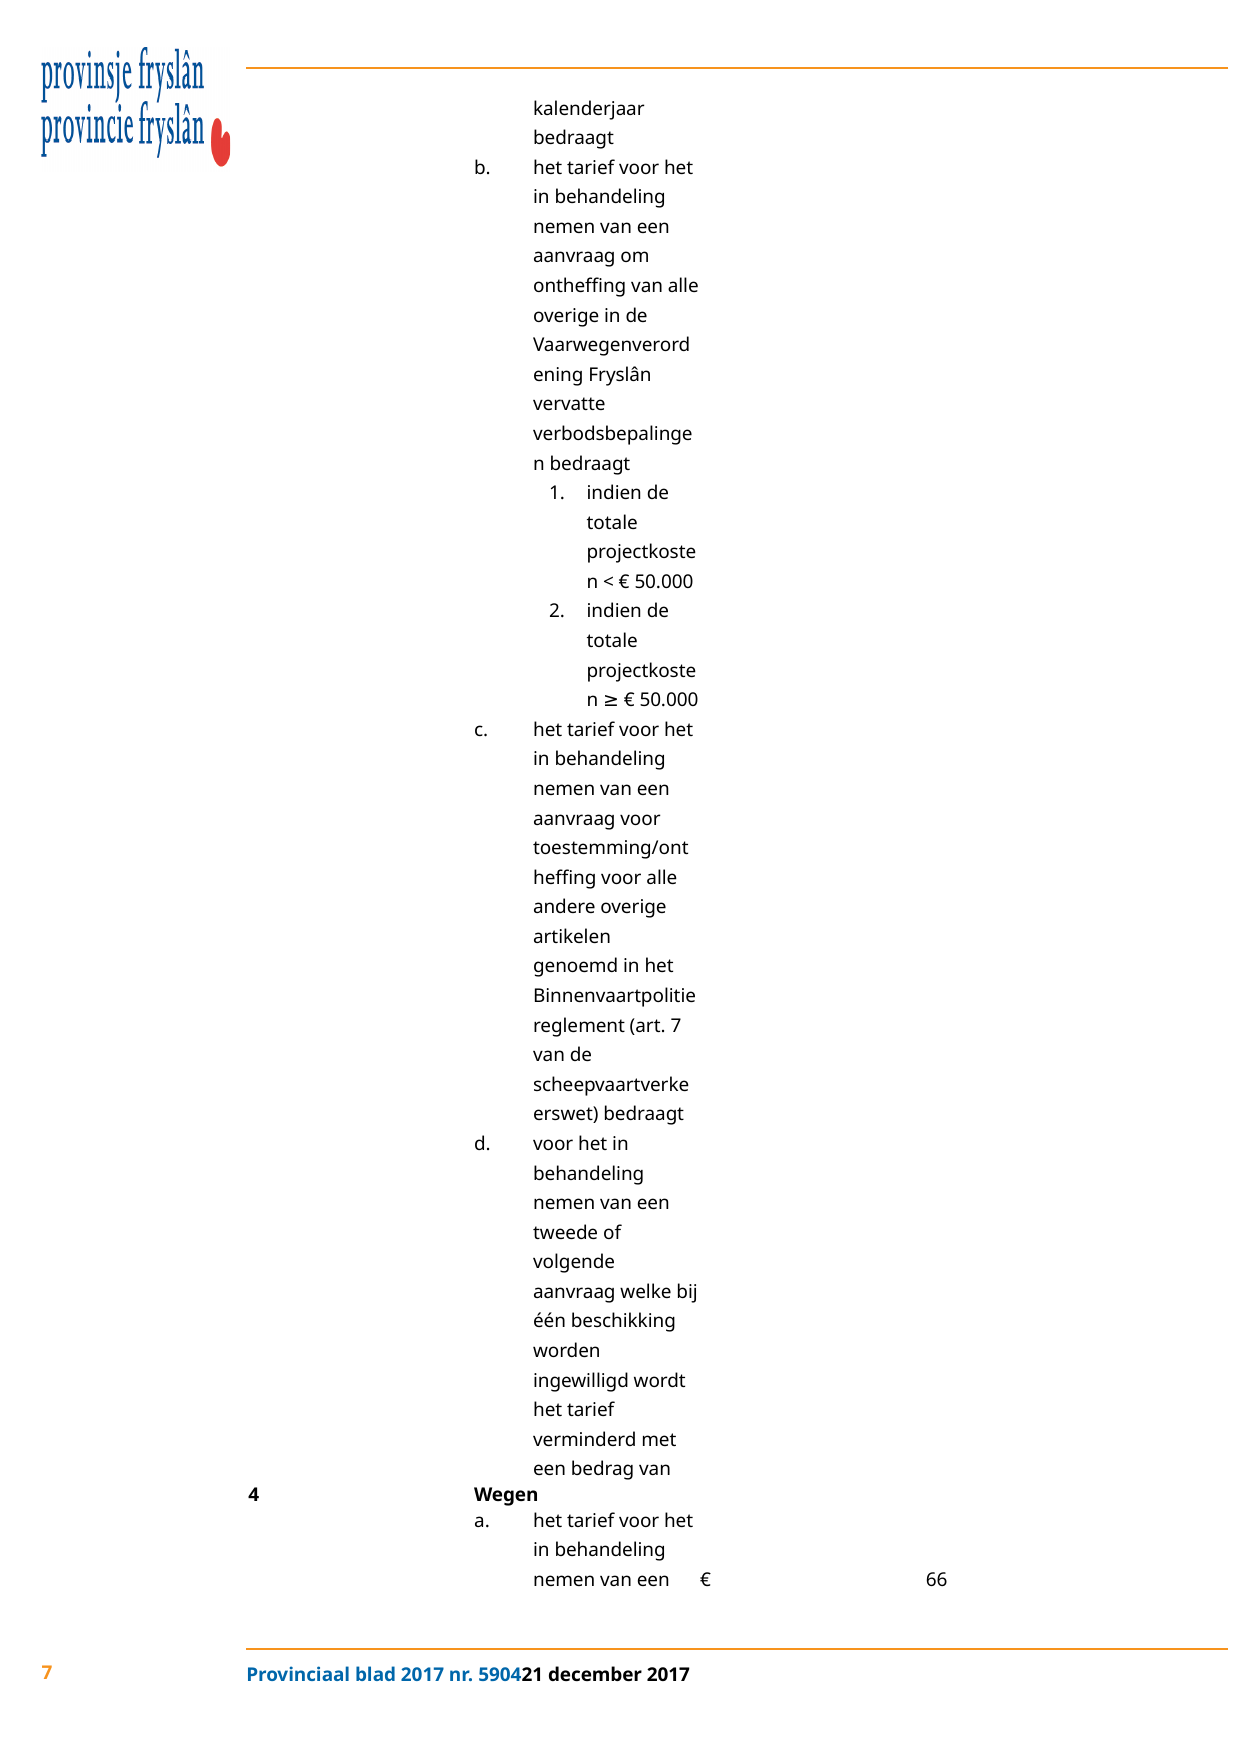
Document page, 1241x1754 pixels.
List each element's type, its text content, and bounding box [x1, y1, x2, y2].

table_cell het tarief voor het in behandeling nemen van een [474, 1507, 700, 1592]
table_cell [700, 95, 926, 1481]
table_cell € [700, 1507, 926, 1592]
table_cell 4 [248, 1481, 474, 1507]
table_cell Wegen [474, 1481, 700, 1507]
table_cell [248, 1507, 474, 1592]
table_cell [700, 1481, 926, 1507]
table_cell kalenderjaar bedraagt het tarief voor het in behandeling nemen van een aanvraag om ontheffing van alle overige in de Vaarwegenverordening Fryslân vervatte verbodsbepalingen bedraagt indien de totale projectkosten < € 50.000 indien de totale projectkosten ≥ € 50.000 het tarief voor het in behandeling nemen van een aanvraag voor toestemming/ontheffing voor alle andere overige artikelen genoemd in het Binnenvaartpolitiereglement (art. 7 van de scheepvaartverkeerswet) bedraagt voor het in behandeling nemen van een tweede of volgende aanvraag welke bij één beschikking worden ingewilligd wordt het tarief verminderd met een bedrag van [474, 95, 700, 1481]
table_cell 66 [926, 1507, 1152, 1592]
table_cell [248, 95, 474, 1481]
picture [41, 47, 231, 172]
table_cell [926, 1481, 1152, 1507]
table_cell [926, 95, 1152, 1481]
